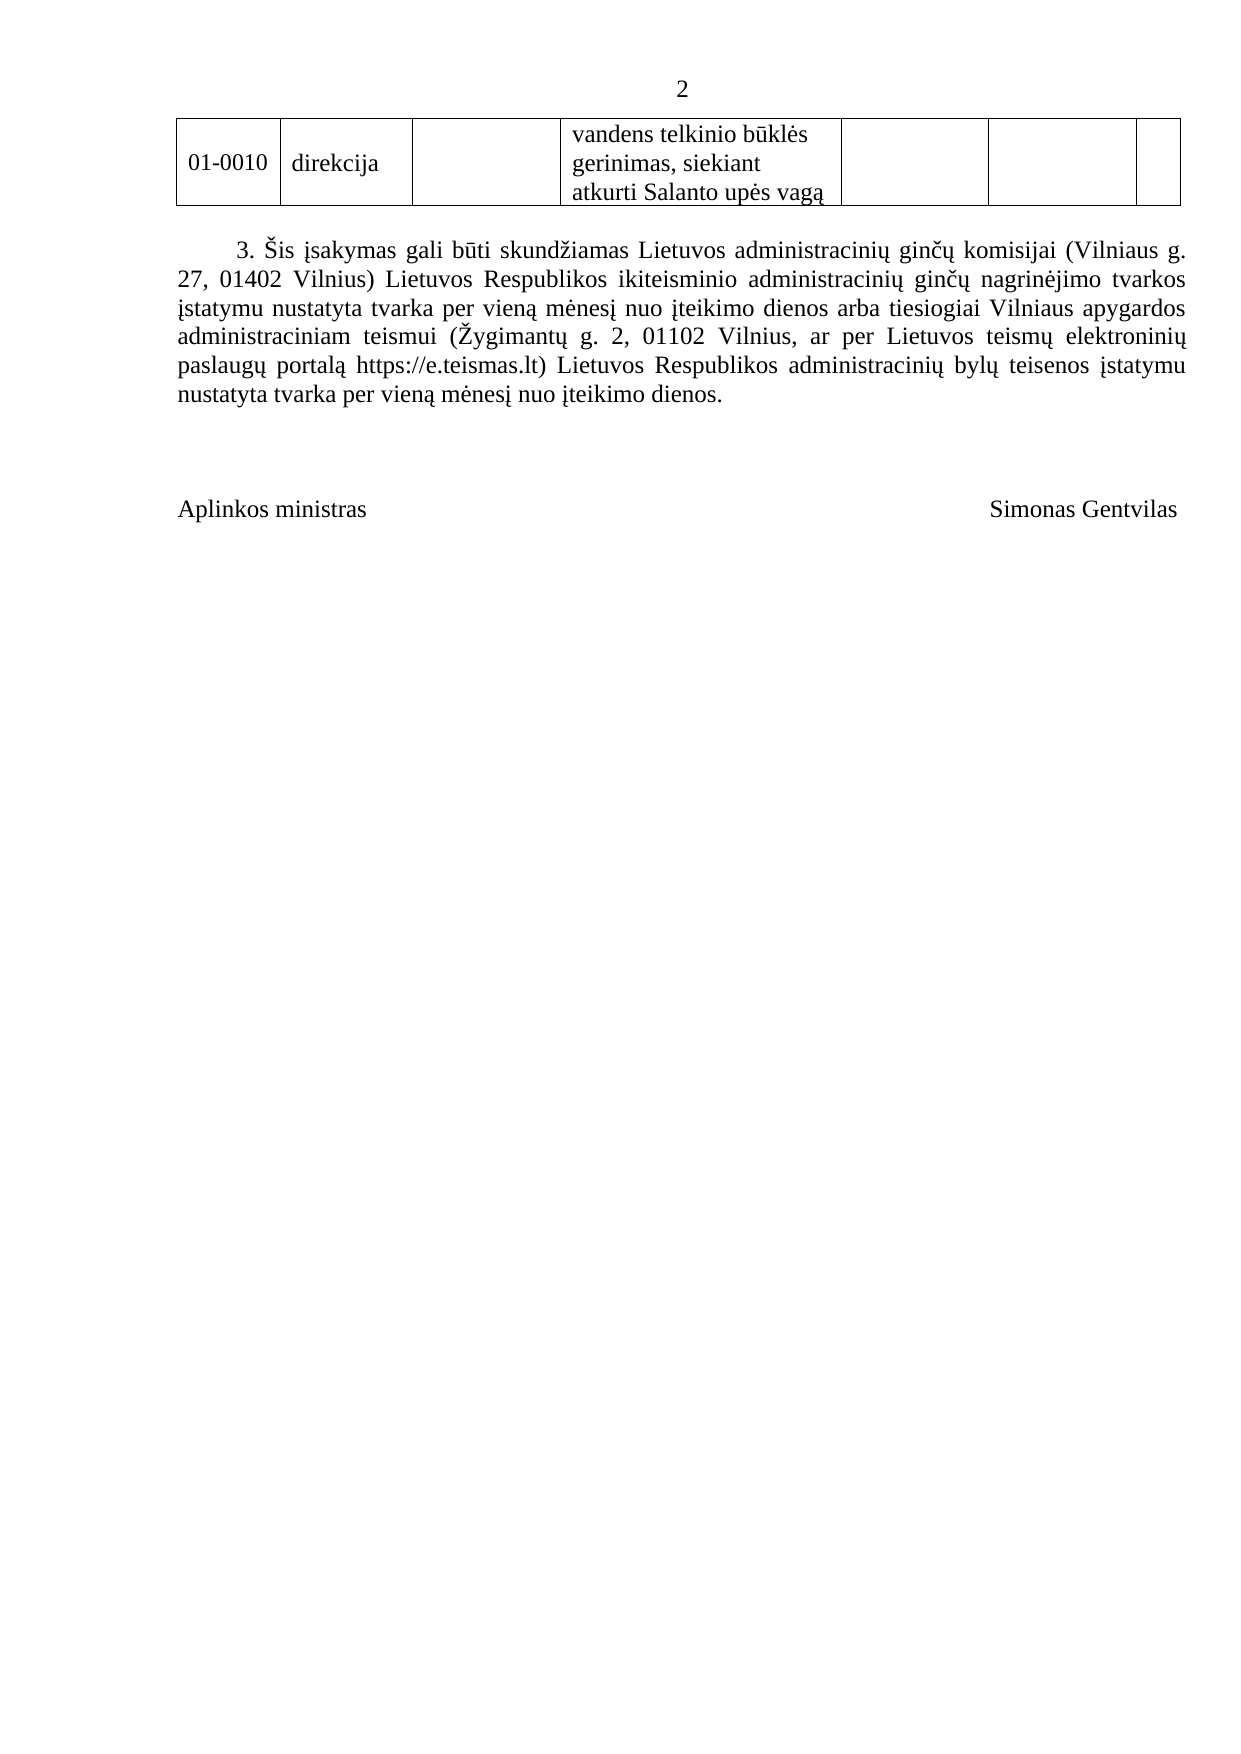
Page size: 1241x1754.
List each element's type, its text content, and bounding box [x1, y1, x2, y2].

table_header [413, 119, 560, 205]
text Aplinkos ministras Simonas Gentvilas [177, 494, 1187, 523]
table_header [842, 119, 988, 205]
table_header vandens telkinio būklės gerinimas, siekiant atkurti Salanto upės vagą [561, 119, 841, 205]
table_header [989, 119, 1136, 205]
table_header [1137, 119, 1180, 205]
table_header direkcija [281, 119, 412, 205]
text 3. Šis įsakymas gali būti skundžiamas Lietuvos administracinių ginčų komisijai (Vilniaus g. 27, 01402 Vilnius) Lietuvos Respublikos ikiteisminio administracinių ginčų nagrinėjimo tvarkos įstatymu nustatyta tvarka per vieną mėnesį nuo įteikimo dienos arba tiesiogiai Vilniaus apygardos administraciniam teismui (Žygimantų g. 2, 01102 Vilnius, ar per Lietuvos teismų elektroninių paslaugų portalą https://e.teismas.lt) Lietuvos Respublikos administracinių bylų teisenos įstatymu nustatyta tvarka per vieną mėnesį nuo įteikimo dienos. [177, 235, 1187, 408]
table_header 01-0010 [177, 119, 280, 205]
